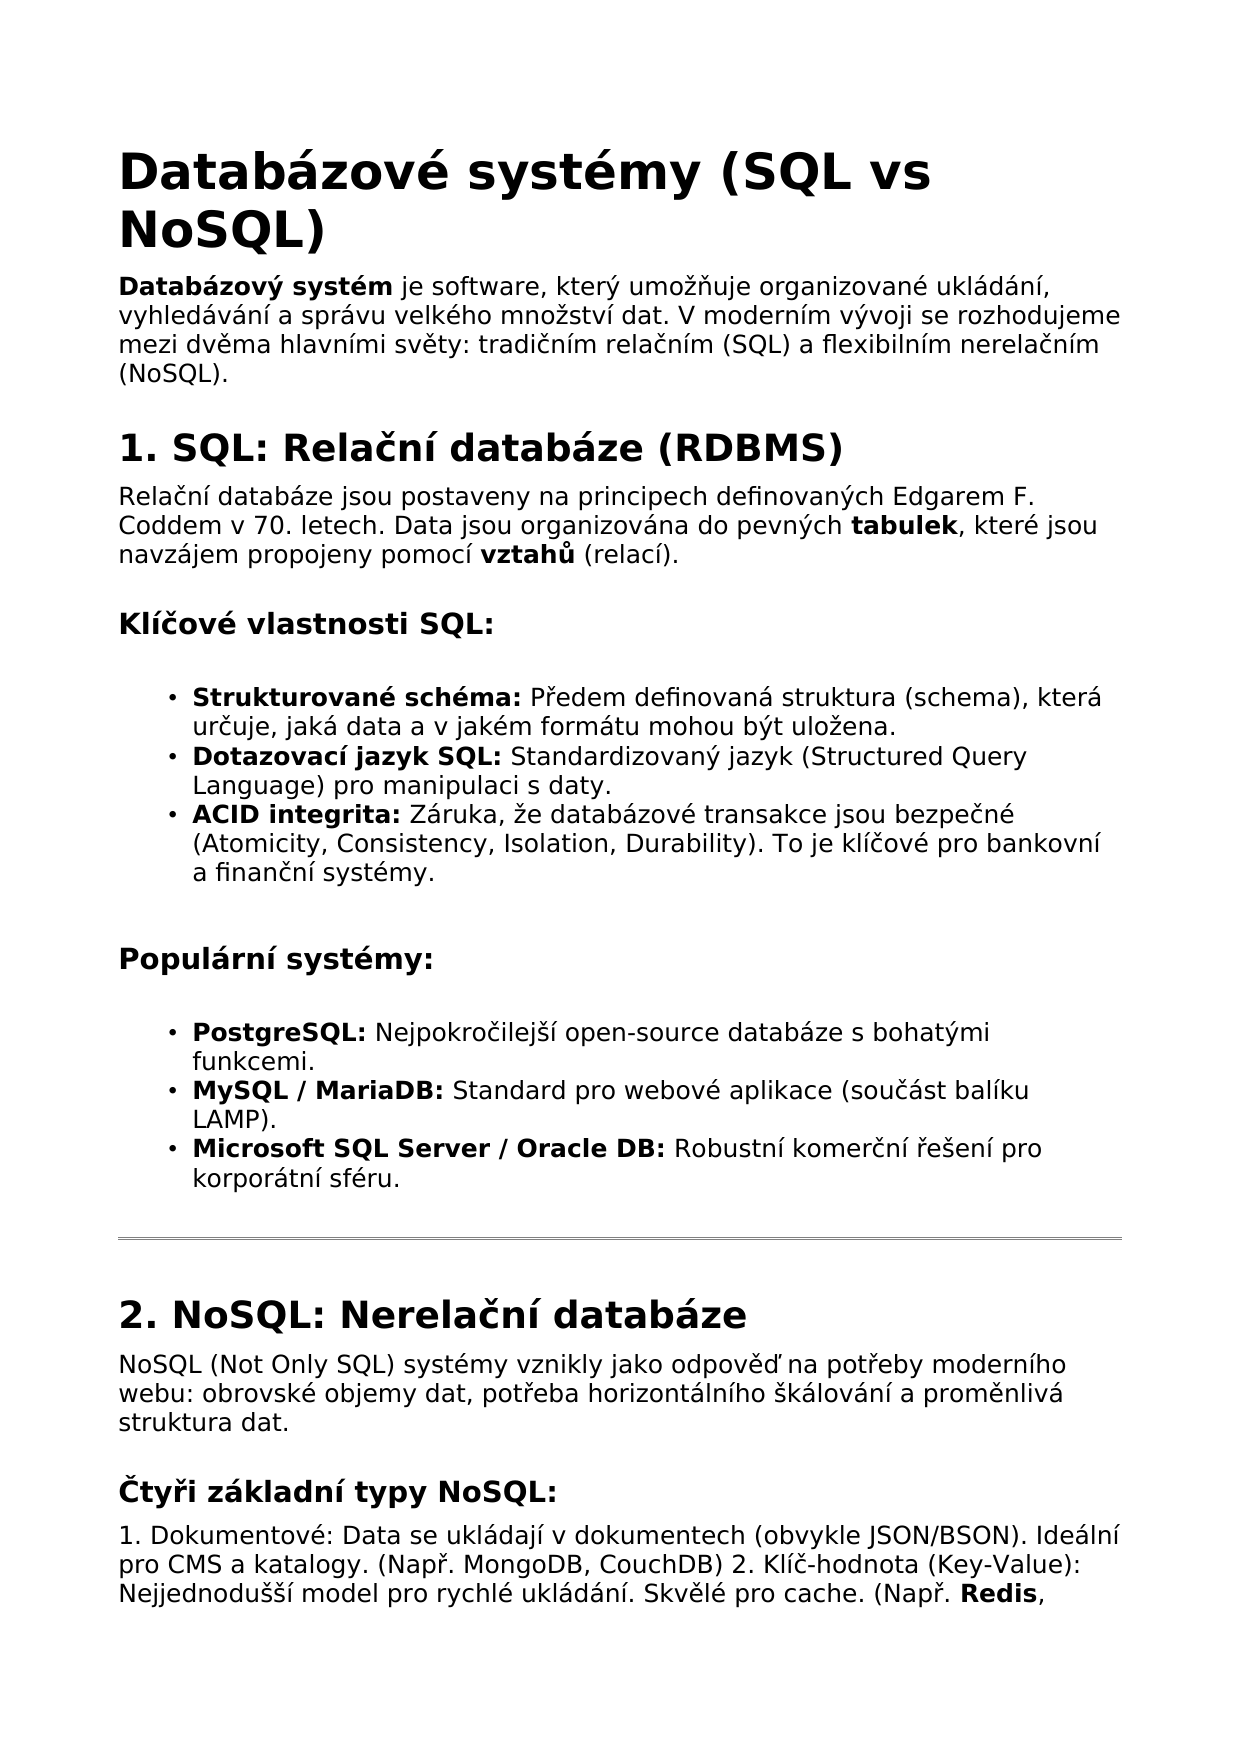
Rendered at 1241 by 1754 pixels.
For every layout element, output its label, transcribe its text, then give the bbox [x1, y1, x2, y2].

subtitle Klíčové vlastnosti SQL: [118, 607, 1122, 641]
list PostgreSQL: Nejpokročilejší open-source databáze s bohatými funkcemi. [177, 1018, 1122, 1076]
text Databázový systém je software, který umožňuje organizované ukládání, vyhledávání a správu velkého množství dat. V moderním vývoji se rozhodujeme mezi dvěma hlavními světy: tradičním relačním (SQL) a flexibilním nerelačním (NoSQL). [118, 272, 1122, 389]
list Microsoft SQL Server / Oracle DB: Robustní komerční řešení pro korporátní sféru. [177, 1134, 1122, 1193]
subtitle 1. SQL: Relační databáze (RDBMS) [118, 426, 1122, 470]
text NoSQL (Not Only SQL) systémy vznikly jako odpověď na potřeby moderního webu: obrovské objemy dat, potřeba horizontálního škálování a proměnlivá struktura dat. [118, 1350, 1122, 1437]
list Dotazovací jazyk SQL: Standardizovaný jazyk (Structured Query Language) pro manipulaci s daty. [177, 742, 1122, 800]
list MySQL / MariaDB: Standard pro webové aplikace (součást balíku LAMP). [177, 1076, 1122, 1134]
subtitle Populární systémy: [118, 942, 1122, 976]
subtitle Databázové systémy (SQL vs NoSQL) [118, 143, 1122, 259]
list ACID integrita: Záruka, že databázové transakce jsou bezpečné (Atomicity, Consistency, Isolation, Durability). To je klíčové pro bankovní a finanční systémy. [177, 800, 1122, 887]
list Strukturované schéma: Předem definovaná struktura (schema), která určuje, jaká data a v jakém formátu mohou být uložena. [177, 683, 1122, 742]
subtitle Čtyři základní typy NoSQL: [118, 1475, 1122, 1509]
subtitle 2. NoSQL: Nerelační databáze [118, 1294, 1122, 1337]
text 1. Dokumentové: Data se ukládají v dokumentech (obvykle JSON/BSON). Ideální pro CMS a katalogy. (Např. MongoDB, CouchDB) 2. Klíč-hodnota (Key-Value): Nejjednodušší model pro rychlé ukládání. Skvělé pro cache. (Např. Redis, [118, 1521, 1122, 1609]
text Relační databáze jsou postaveny na principech definovaných Edgarem F. Coddem v 70. letech. Data jsou organizována do pevných tabulek, které jsou navzájem propojeny pomocí vztahů (relací). [118, 482, 1122, 570]
